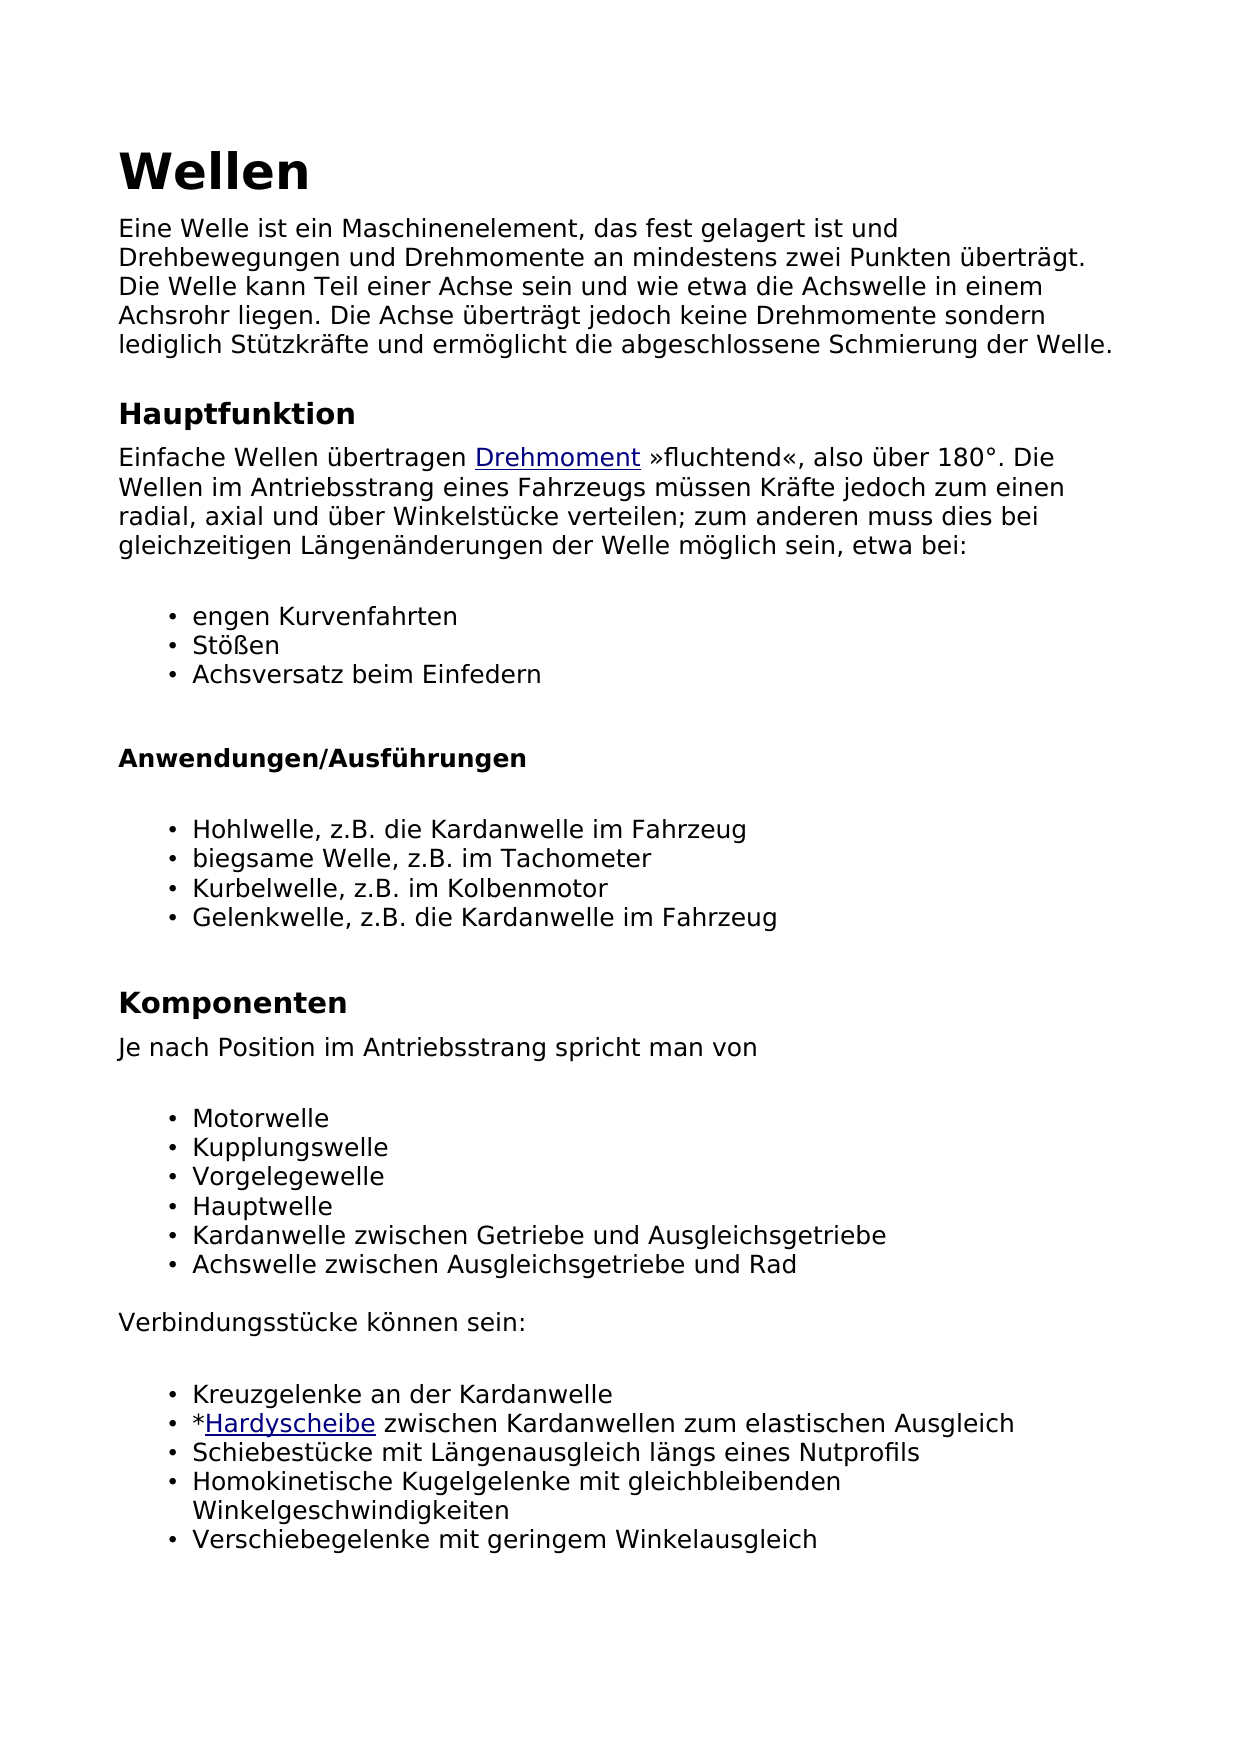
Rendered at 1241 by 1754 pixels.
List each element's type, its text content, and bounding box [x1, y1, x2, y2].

list Kreuzgelenke an der Kardanwelle [177, 1380, 1122, 1409]
text Je nach Position im Antriebsstrang spricht man von [118, 1033, 1122, 1062]
list biegsame Welle, z.B. im Tachometer [177, 844, 1122, 874]
list Stößen [177, 631, 1122, 661]
list engen Kurvenfahrten [177, 602, 1122, 631]
list Kupplungswelle [177, 1133, 1122, 1162]
list Kurbelwelle, z.B. im Kolbenmotor [177, 874, 1122, 903]
list Achswelle zwischen Ausgleichsgetriebe und Rad [177, 1250, 1122, 1279]
list Schiebestücke mit Längenausgleich längs eines Nutprofils [177, 1438, 1122, 1467]
text Verbindungsstücke können sein: [118, 1309, 1122, 1338]
list Achsversatz beim Einfedern [177, 661, 1122, 690]
list Kardanwelle zwischen Getriebe und Ausgleichsgetriebe [177, 1221, 1122, 1250]
subtitle Hauptfunktion [118, 397, 1122, 431]
list Hohlwelle, z.B. die Kardanwelle im Fahrzeug [177, 815, 1122, 844]
list *Hardyscheibe zwischen Kardanwellen zum elastischen Ausgleich [177, 1409, 1122, 1438]
list Motorwelle [177, 1104, 1122, 1133]
text Einfache Wellen übertragen Drehmoment »fluchtend«, also über 180°. Die Wellen im Antriebsstrang eines Fahrzeugs müssen Kräfte jedoch zum einen radial, axial und über Winkelstücke verteilen; zum anderen muss dies bei gleichzeitigen Längenänderungen der Welle möglich sein, etwa bei: [118, 444, 1122, 560]
subtitle Anwendungen/Ausführungen [118, 744, 1122, 773]
text Eine Welle ist ein Maschinenelement, das fest gelagert ist und Drehbewegungen und Drehmomente an mindestens zwei Punkten überträgt. Die Welle kann Teil einer Achse sein und wie etwa die Achswelle in einem Achsrohr liegen. Die Achse überträgt jedoch keine Drehmomente sondern lediglich Stützkräfte und ermöglicht die abgeschlossene Schmierung der Welle. [118, 214, 1122, 360]
subtitle Wellen [118, 143, 1122, 201]
list Homokinetische Kugelgelenke mit gleichbleibenden Winkelgeschwindigkeiten [177, 1467, 1122, 1526]
list Verschiebegelenke mit geringem Winkelausgleich [177, 1526, 1122, 1555]
list Hauptwelle [177, 1192, 1122, 1221]
subtitle Komponenten [118, 987, 1122, 1021]
list Vorgelegewelle [177, 1162, 1122, 1192]
list Gelenkwelle, z.B. die Kardanwelle im Fahrzeug [177, 903, 1122, 932]
